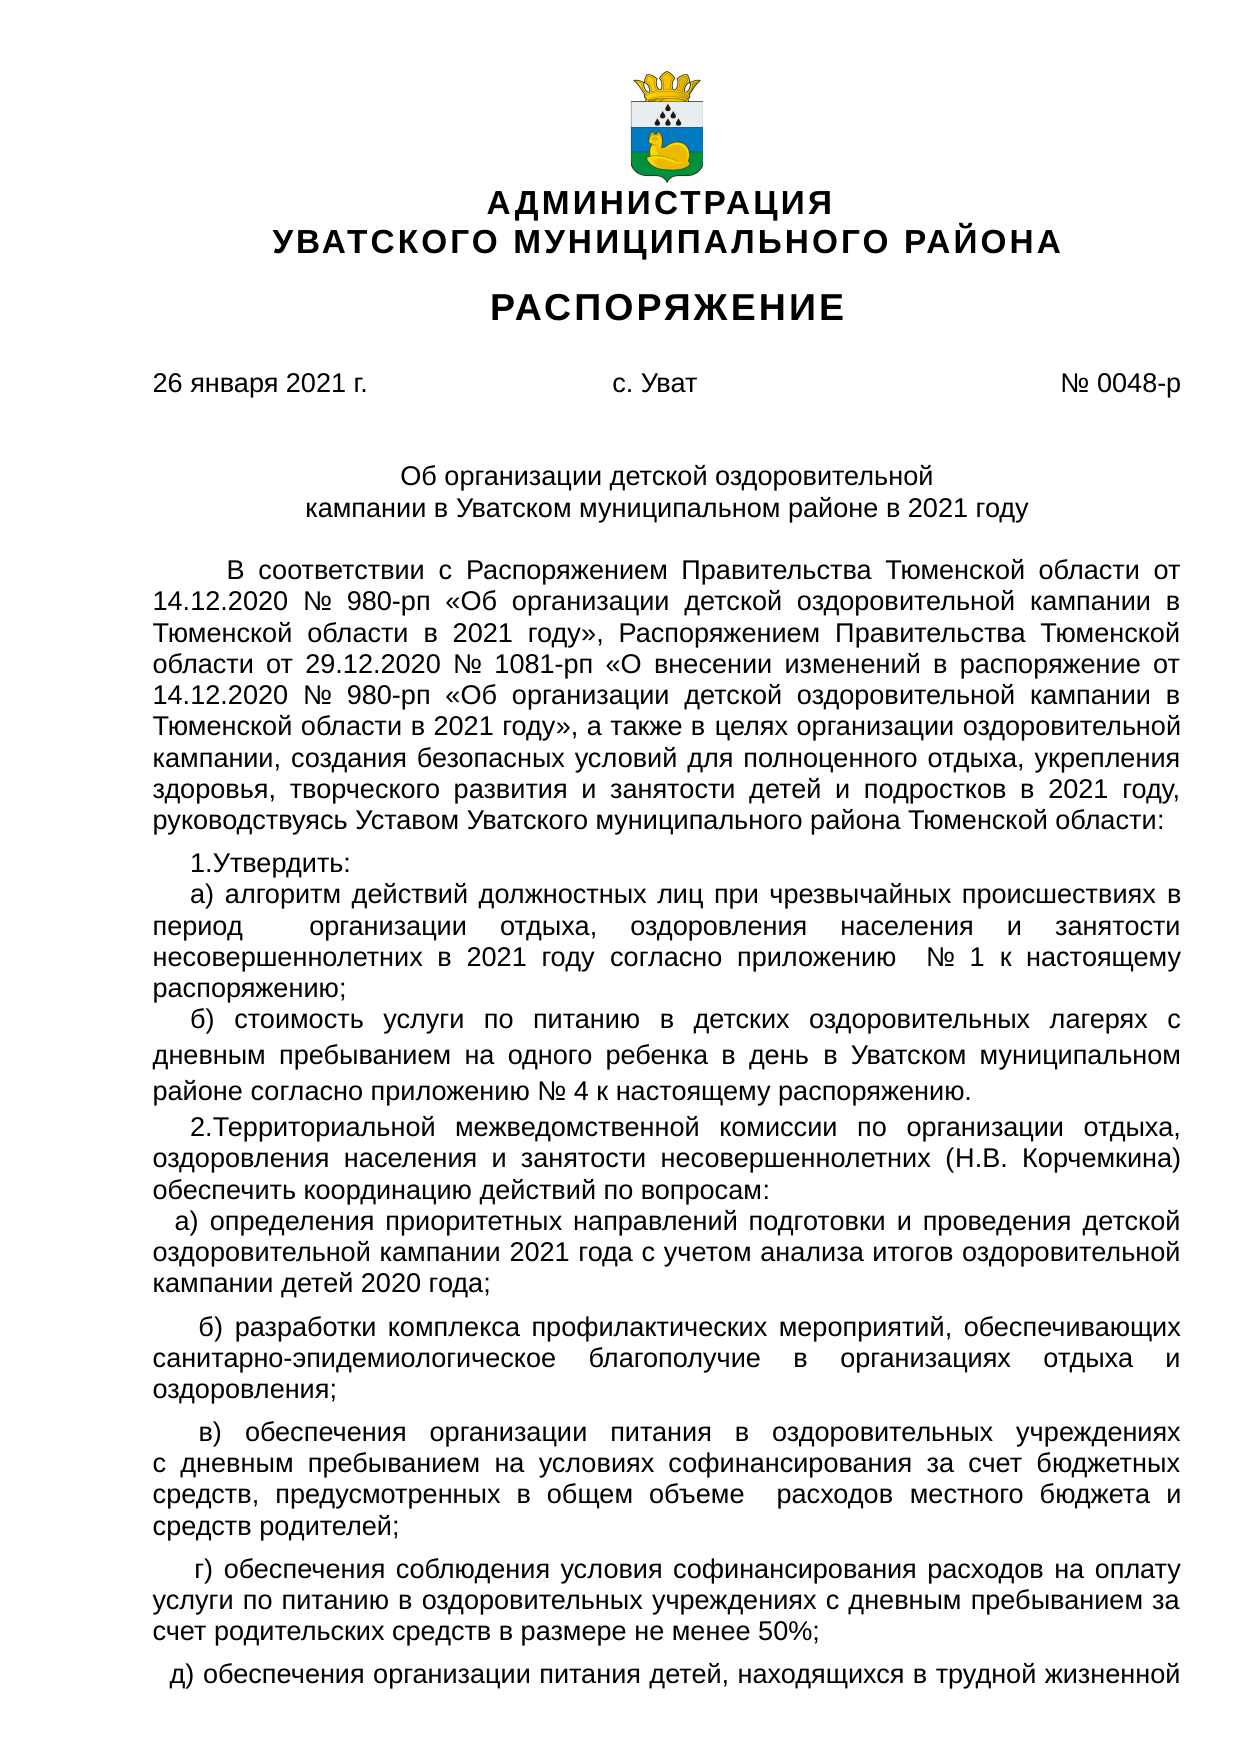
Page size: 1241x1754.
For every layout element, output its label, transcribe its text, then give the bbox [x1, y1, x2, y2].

text В соответствии с Распоряжением Правительства Тюменской области от 14.12.2020 № 980-рп «Об организации детской оздоровительной кампании в Тюменской области в 2021 году», Распоряжением Правительства Тюменской области от 29.12.2020 № 1081-рп «О внесении изменений в распоряжение от 14.12.2020 № 980-рп «Об организации детской оздоровительной кампании в Тюменской области в 2021 году», а также в целях организации оздоровительной кампании, создания безопасных условий для полноценного отдыха, укрепления здоровья, творческого развития и занятости детей и подростков в 2021 году, руководствуясь Уставом Уватского муниципального района Тюменской области: [152, 554, 1181, 835]
text 26 января 2021 г. с. Уват № 0048-р [152, 367, 1181, 398]
text Об организации детской оздоровительной [152, 460, 1181, 492]
text 1.Утвердить: [152, 847, 1181, 878]
picture [630, 71, 703, 184]
text г) обеспечения соблюдения условия софинансирования расходов на оплату услуги по питанию в оздоровительных учреждениях с дневным пребыванием за счет родительских средств в размере не менее 50%; [152, 1553, 1181, 1647]
text Администрация Уватского муниципального района [152, 183, 1181, 260]
text б) стоимость услуги по питанию в детских оздоровительных лагерях с дневным пребыванием на одного ребенка в день в Уватском муниципальном районе согласно приложению № 4 к настоящему распоряжению. [152, 1003, 1181, 1107]
text 2.Территориальной межведомственной комиссии по организации отдыха, оздоровления населения и занятости несовершеннолетних (Н.В. Корчемкина) обеспечить координацию действий по вопросам: [152, 1111, 1181, 1205]
text а) определения приоритетных направлений подготовки и проведения детской оздоровительной кампании 2021 года с учетом анализа итогов оздоровительной кампании детей 2020 года; [152, 1205, 1181, 1299]
text Распоряжение [152, 285, 1181, 328]
text в) обеспечения организации питания в оздоровительных учреждениях с дневным пребыванием на условиях софинансирования за счет бюджетных средств, предусмотренных в общем объеме расходов местного бюджета и средств родителей; [152, 1416, 1181, 1541]
text кампании в Уватском муниципальном районе в 2021 году [152, 492, 1181, 523]
text а) алгоритм действий должностных лиц при чрезвычайных происшествиях в период организации отдыха, оздоровления населения и занятости несовершеннолетних в 2021 году согласно приложению № 1 к настоящему распоряжению; [152, 878, 1181, 1003]
text б) разработки комплекса профилактических мероприятий, обеспечивающих санитарно-эпидемиологическое благополучие в организациях отдыха и оздоровления; [152, 1311, 1181, 1404]
text д) обеспечения организации питания детей, находящихся в трудной жизненной [152, 1658, 1181, 1689]
